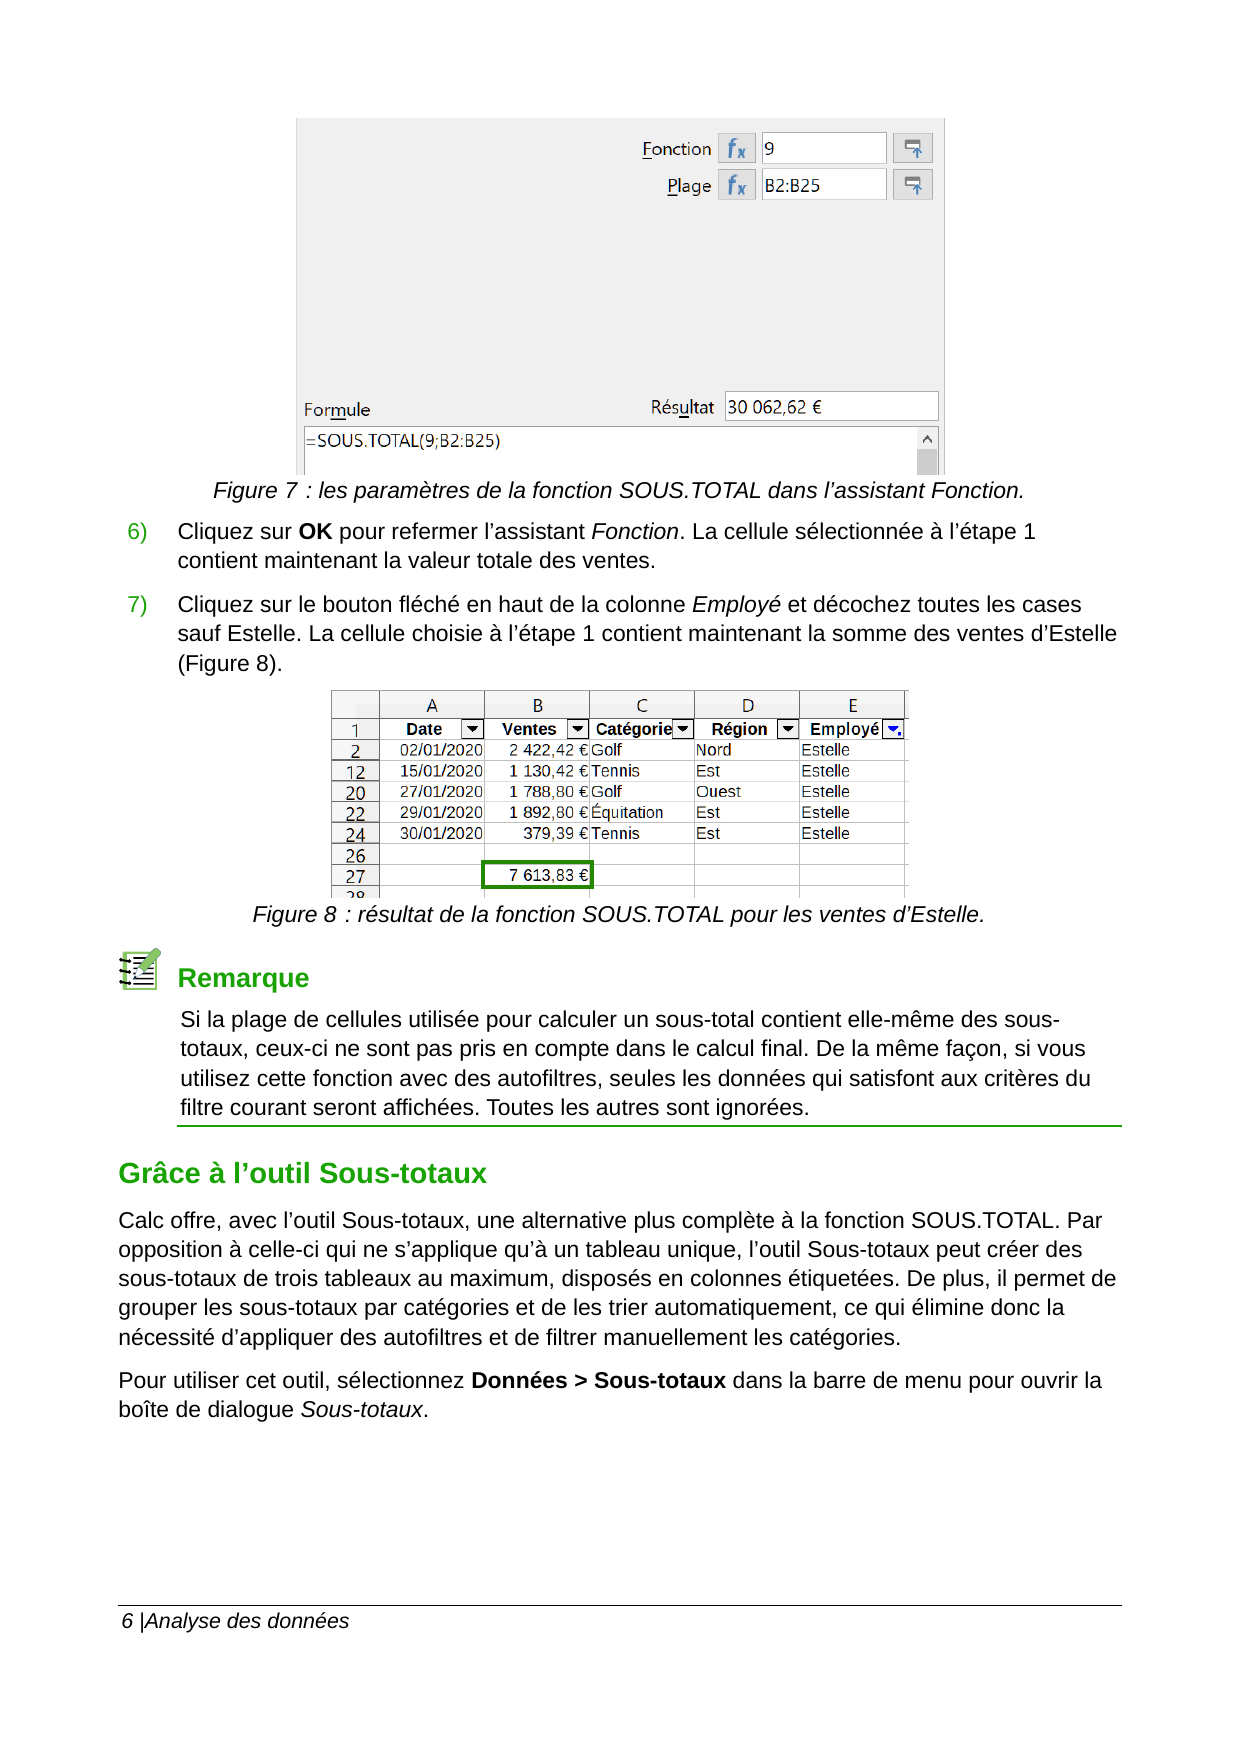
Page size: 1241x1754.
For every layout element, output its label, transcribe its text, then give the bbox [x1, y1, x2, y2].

list Cliquez sur le bouton fléché en haut de la colonne Employé et décochez toutes les cases sauf Estelle. La cellule choisie à l’étape 1 contient maintenant la somme des ventes d’Estelle (Figure 8). [148, 588, 1122, 676]
text Figure 8 : résultat de la fonction SOUS.TOTAL pour les ventes d’Estelle. [118, 898, 1122, 927]
list Cliquez sur OK pour refermer l’assistant Fonction. La cellule sélectionnée à l’étape 1 contient maintenant la valeur totale des ventes. [148, 516, 1122, 574]
list Remarque [118, 947, 1122, 993]
picture [331, 690, 909, 898]
subtitle Grâce à l’outil Sous-totaux [118, 1156, 1122, 1189]
text Si la plage de cellules utilisée pour calculer un sous-total contient elle-même des sous-totaux, ceux-ci ne sont pas pris en compte dans le calcul final. De la même façon, si vous utilisez cette fonction avec des autofiltres, seules les données qui satisfont aux critères du filtre courant seront affichées. Toutes les autres sont ignorées. [177, 1001, 1122, 1125]
text Figure 7 : les paramètres de la fonction SOUS.TOTAL dans l’assistant Fonction. [118, 474, 1122, 504]
text Pour utiliser cet outil, sélectionnez Données > Sous-totaux dans la barre de menu pour ouvrir la boîte de dialogue Sous-totaux. [118, 1364, 1122, 1423]
picture [295, 118, 945, 475]
text Calc offre, avec l’outil Sous-totaux, une alternative plus complète à la fonction SOUS.TOTAL. Par opposition à celle-ci qui ne s’applique qu’à un tableau unique, l’outil Sous-totaux peut créer des sous-totaux de trois tableaux au maximum, disposés en colonnes étiquetées. De plus, il permet de grouper les sous-totaux par catégories et de les trier automatiquement, ce qui élimine donc la nécessité d’appliquer des autofiltres et de filtrer manuellement les catégories. [118, 1204, 1122, 1350]
